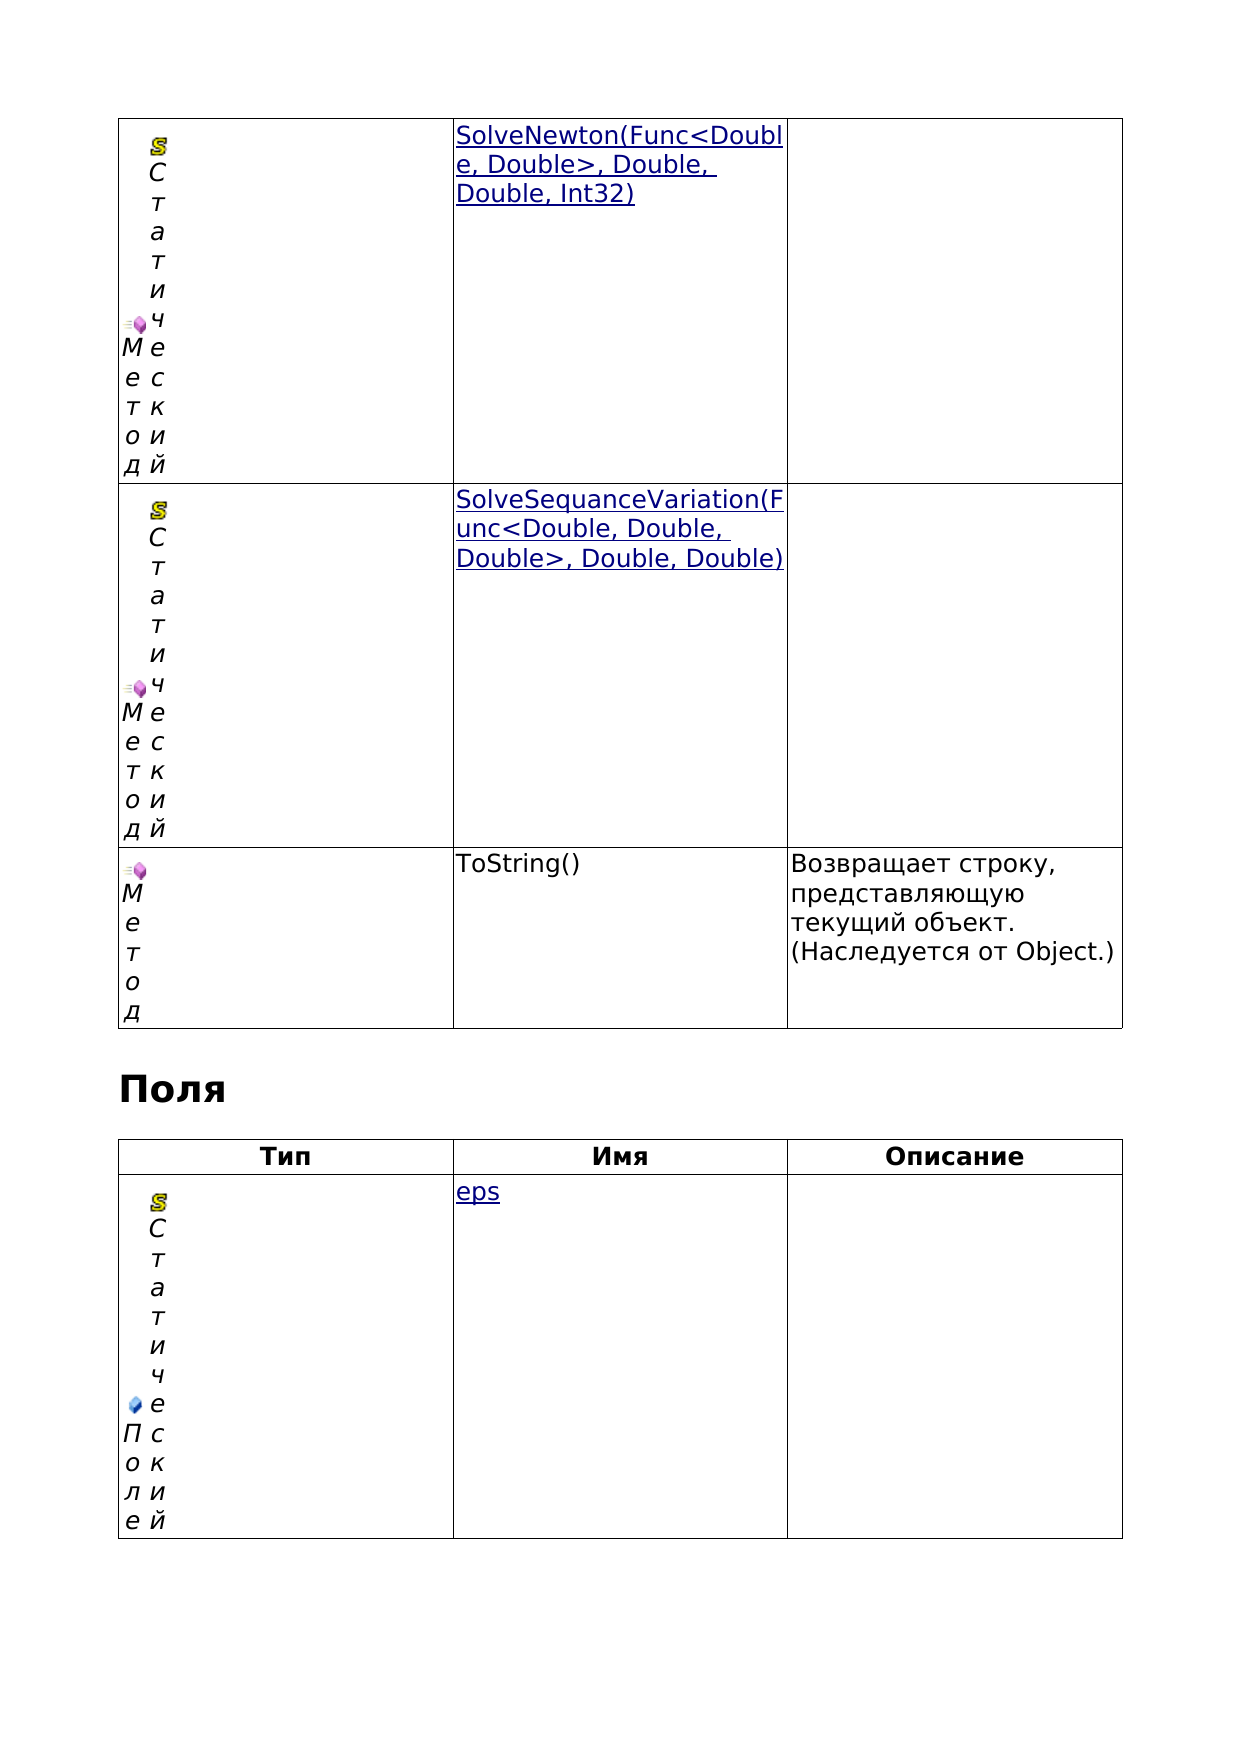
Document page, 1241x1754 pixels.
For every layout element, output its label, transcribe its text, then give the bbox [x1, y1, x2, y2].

table_cell [788, 1175, 1122, 1538]
picture [146, 1189, 172, 1215]
table_cell [788, 119, 1122, 482]
picture [146, 497, 172, 523]
picture [121, 316, 146, 334]
picture [121, 862, 147, 880]
table_cell eps [454, 1175, 787, 1538]
picture [121, 1393, 146, 1419]
table_cell Возвращает строку, представляющую текущий объект. (Наследуется от Object.) [788, 848, 1122, 1028]
table_cell [119, 119, 453, 482]
table_cell [119, 484, 453, 847]
table_cell [119, 848, 453, 1028]
table_cell SolveNewton(Func<Double, Double>, Double, Double, Int32) [454, 119, 787, 482]
picture [146, 133, 172, 159]
table_header Описание [788, 1140, 1122, 1174]
picture [121, 680, 146, 698]
table_cell SolveSequanceVariation(Func<Double, Double, Double>, Double, Double) [454, 484, 787, 847]
subtitle Поля [118, 1068, 1122, 1112]
table_cell ToString() [454, 848, 787, 1028]
table_header Тип [119, 1140, 453, 1174]
table_cell [119, 1175, 453, 1538]
table_header Имя [454, 1140, 787, 1174]
table_cell [788, 484, 1122, 847]
